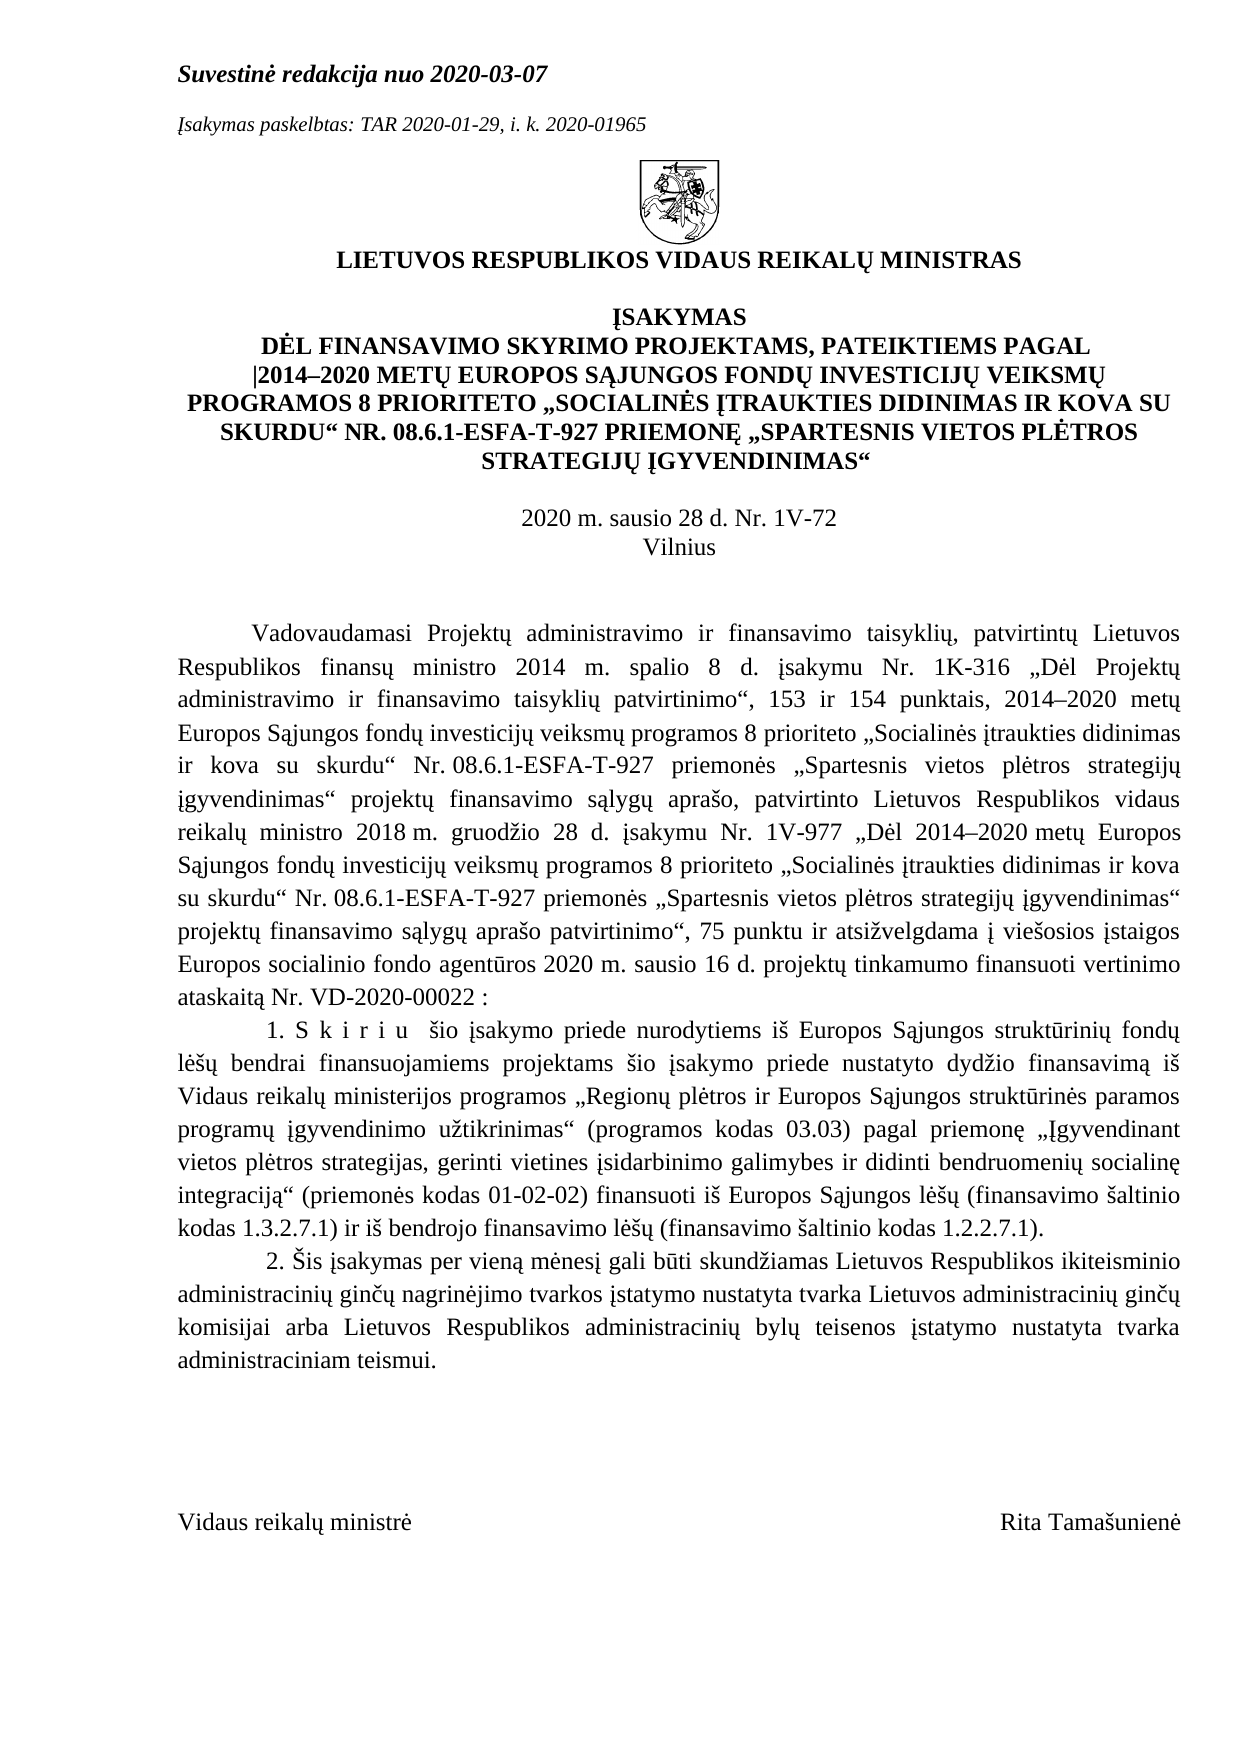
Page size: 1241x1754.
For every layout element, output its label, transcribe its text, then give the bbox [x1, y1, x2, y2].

text DĖL FINANSAVIMO SKYRIMO PROJEKTAMS, PATEIKTIEMS PAGAL |2014–2020 METŲ EUROPOS SĄJUNGOS FONDŲ INVESTICIJŲ VEIKSMŲ PROGRAMOS 8 PRIORITETO „SOCIALINĖS ĮTRAUKTIES DIDINIMAS IR KOVA SU SKURDU“ NR. 08.6.1-ESFA-T-927 PRIEMONĘ „SPARTESNIS VIETOS PLĖTROS STRATEGIJŲ ĮGYVENDINIMAS“ [177, 331, 1181, 475]
text Įsakymas paskelbtas: TAR 2020-01-29, i. k. 2020-01965 [177, 112, 1181, 136]
text Vidaus reikalų ministrė Rita Tamašunienė [177, 1507, 1181, 1536]
text Vadovaudamasi Projektų administravimo ir finansavimo taisyklių, patvirtintų Lietuvos Respublikos finansų ministro 2014 m. spalio 8 d. įsakymu Nr. 1K-316 „Dėl Projektų administravimo ir finansavimo taisyklių patvirtinimo“, 153 ir 154 punktais, 2014–2020 metų Europos Sąjungos fondų investicijų veiksmų programos 8 prioriteto „Socialinės įtraukties didinimas ir kova su skurdu“ Nr. 08.6.1-ESFA-T-927 priemonės „Spartesnis vietos plėtros strategijų įgyvendinimas“ projektų finansavimo sąlygų aprašo, patvirtinto Lietuvos Respublikos vidaus reikalų ministro 2018 m. gruodžio 28 d. įsakymu Nr. 1V-977 „Dėl 2014–2020 metų Europos Sąjungos fondų investicijų veiksmų programos 8 prioriteto „Socialinės įtraukties didinimas ir kova su skurdu“ Nr. 08.6.1-ESFA-T-927 priemonės „Spartesnis vietos plėtros strategijų įgyvendinimas“ projektų finansavimo sąlygų aprašo patvirtinimo“, 75 punktu ir atsižvelgdama į viešosios įstaigos Europos socialinio fondo agentūros 2020 m. sausio 16 d. projektų tinkamumo finansuoti vertinimo ataskaitą Nr. VD-2020-00022 : [177, 618, 1181, 1011]
text 2020 m. sausio 28 d. Nr. 1V-72 [177, 503, 1181, 532]
text Vilnius [177, 532, 1181, 561]
text 2. Šis įsakymas per vieną mėnesį gali būti skundžiamas Lietuvos Respublikos ikiteisminio administracinių ginčų nagrinėjimo tvarkos įstatymo nustatyta tvarka Lietuvos administracinių ginčų komisijai arba Lietuvos Respublikos administracinių bylų teisenos įstatymo nustatyta tvarka administraciniam teismui. [177, 1246, 1181, 1374]
text 1. Skiriu šio įsakymo priede nurodytiems iš Europos Sąjungos struktūrinių fondų lėšų bendrai finansuojamiems projektams šio įsakymo priede nustatyto dydžio finansavimą iš Vidaus reikalų ministerijos programos „Regionų plėtros ir Europos Sąjungos struktūrinės paramos programų įgyvendinimo užtikrinimas“ (programos kodas 03.03) pagal priemonę „Įgyvendinant vietos plėtros strategijas, gerinti vietines įsidarbinimo galimybes ir didinti bendruomenių socialinę integraciją“ (priemonės kodas 01-02-02) finansuoti iš Europos Sąjungos lėšų (finansavimo šaltinio kodas 1.3.2.7.1) ir iš bendrojo finansavimo lėšų (finansavimo šaltinio kodas 1.2.2.7.1). [177, 1015, 1181, 1242]
text ĮSAKYMAS [177, 302, 1181, 331]
text Suvestinė redakcija nuo 2020-03-07 [177, 59, 1181, 88]
text LIETUVOS RESPUBLIKOS VIDAUS REIKALŲ MINISTRAS [177, 245, 1181, 273]
